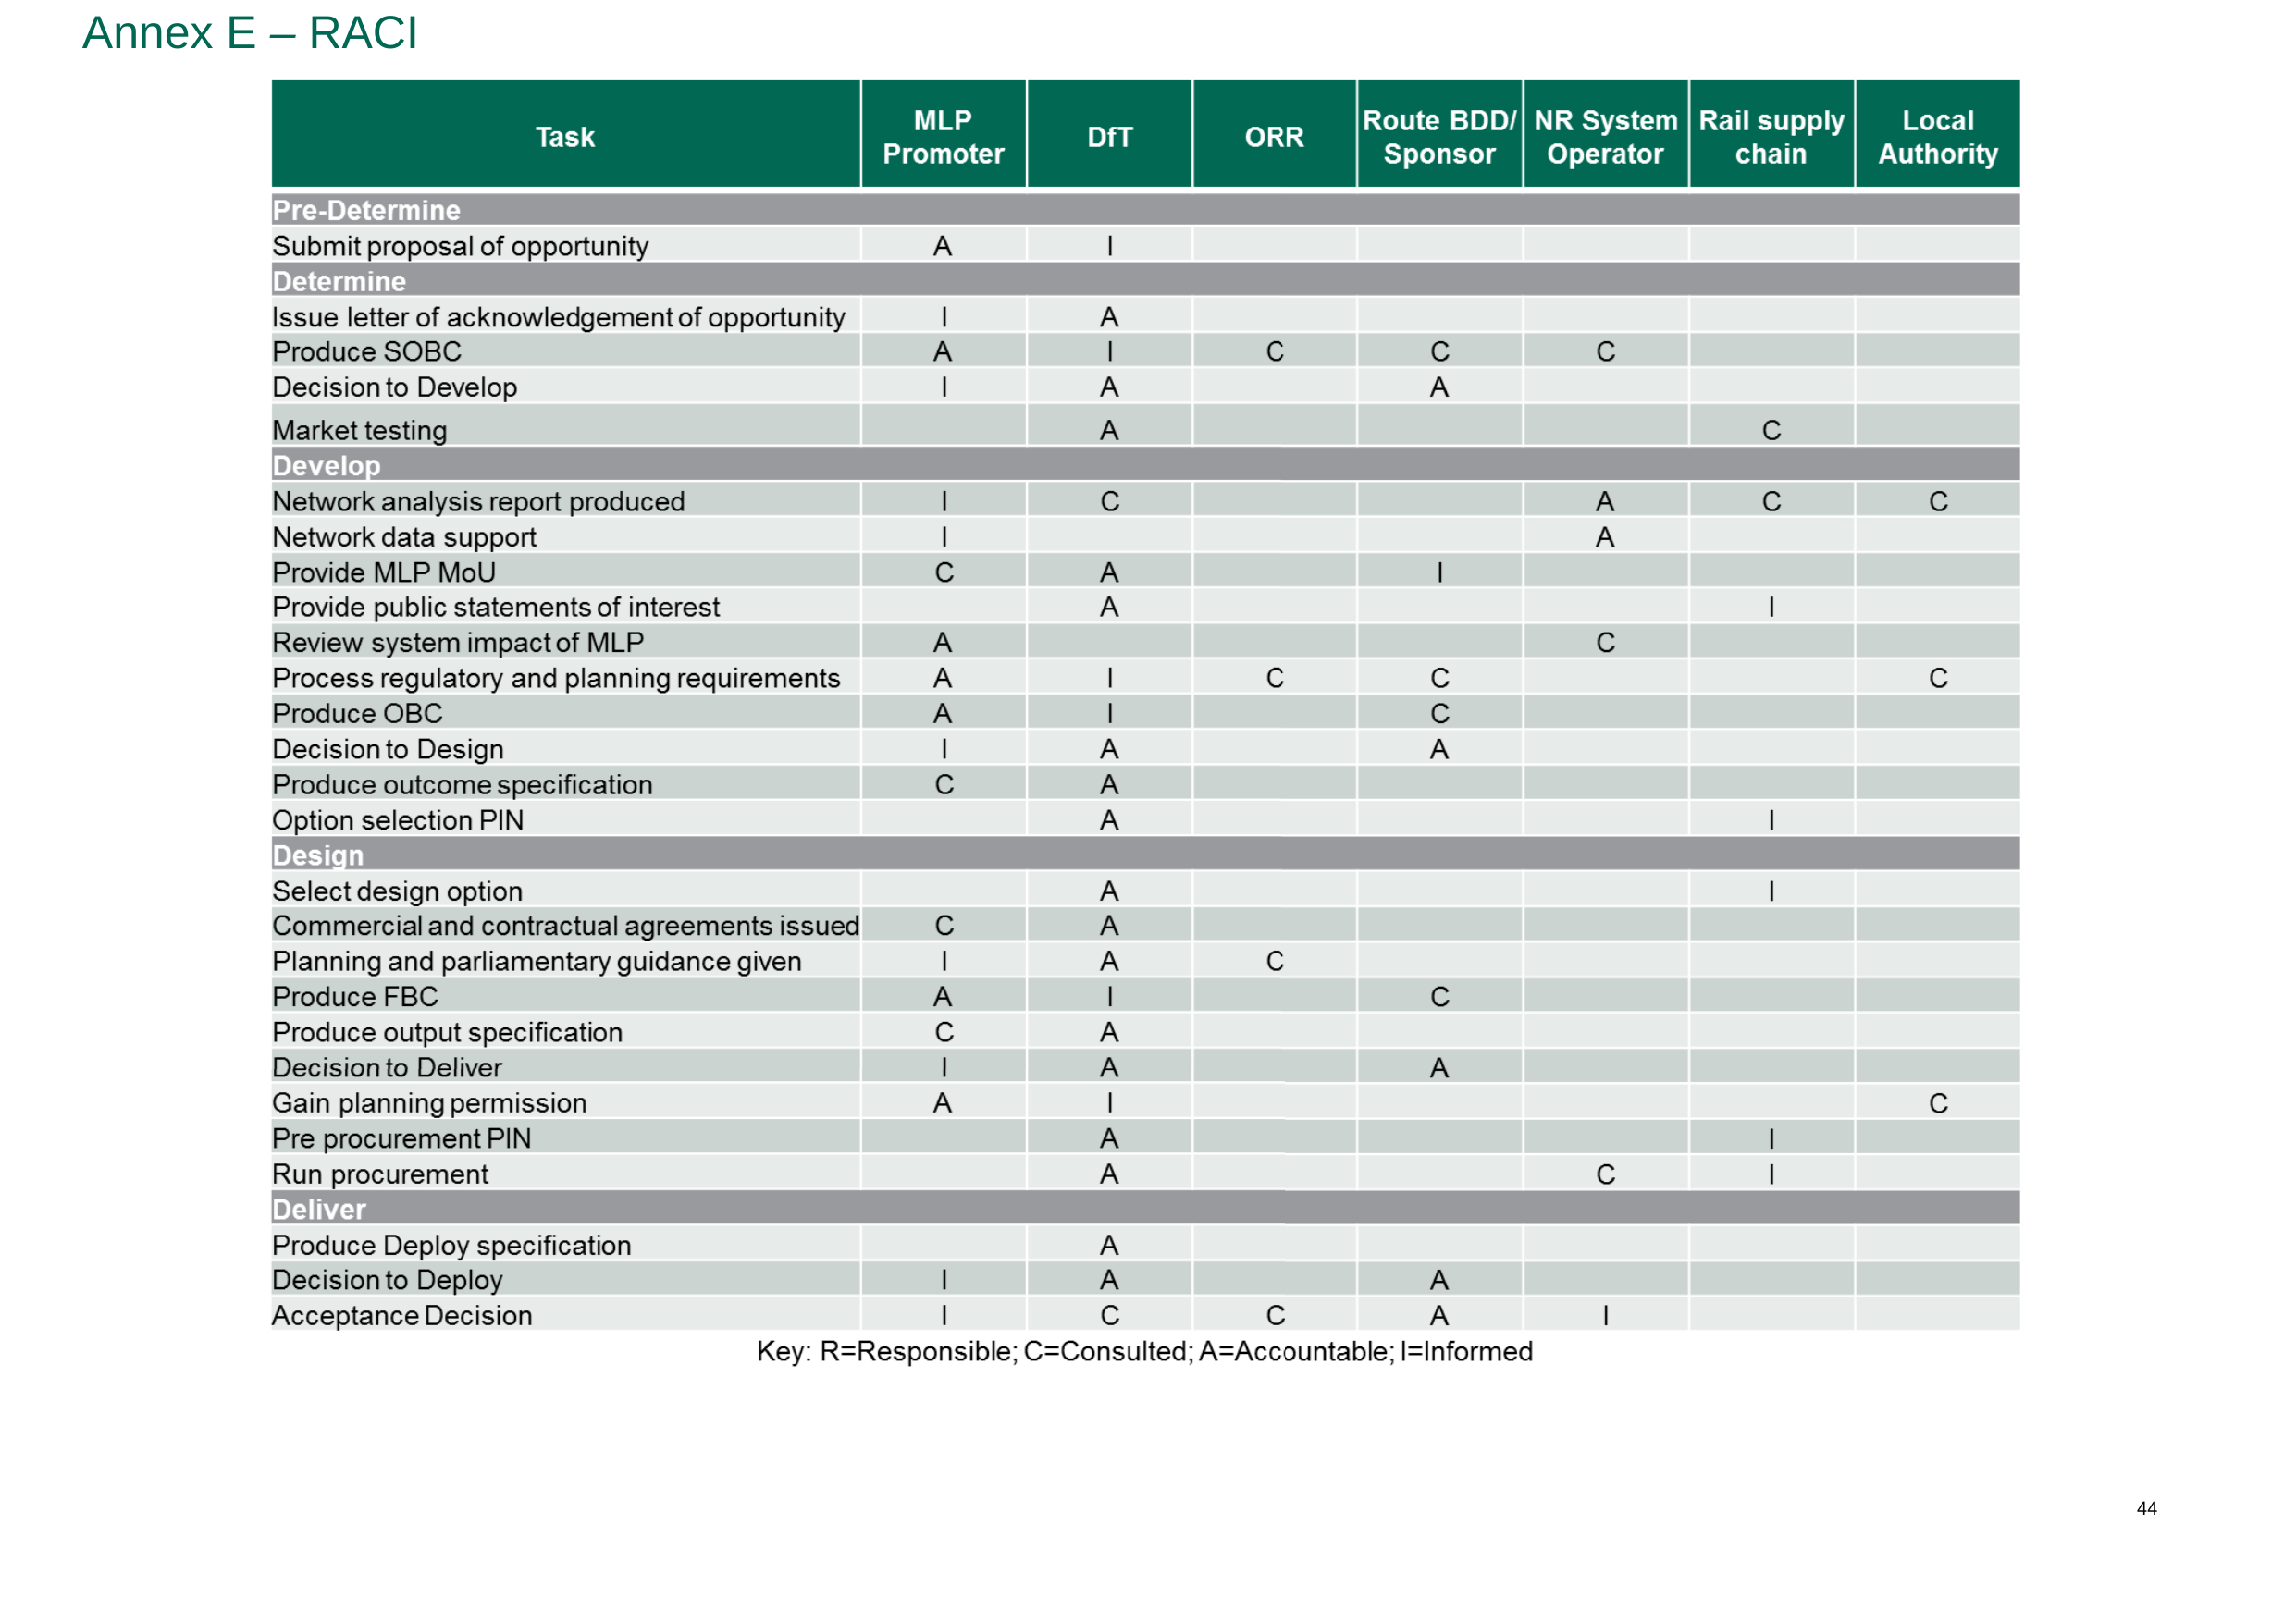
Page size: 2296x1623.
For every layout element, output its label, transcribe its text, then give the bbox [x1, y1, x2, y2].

text 44 [71, 1497, 2157, 1519]
text Annex E – RACI [82, 6, 2168, 58]
